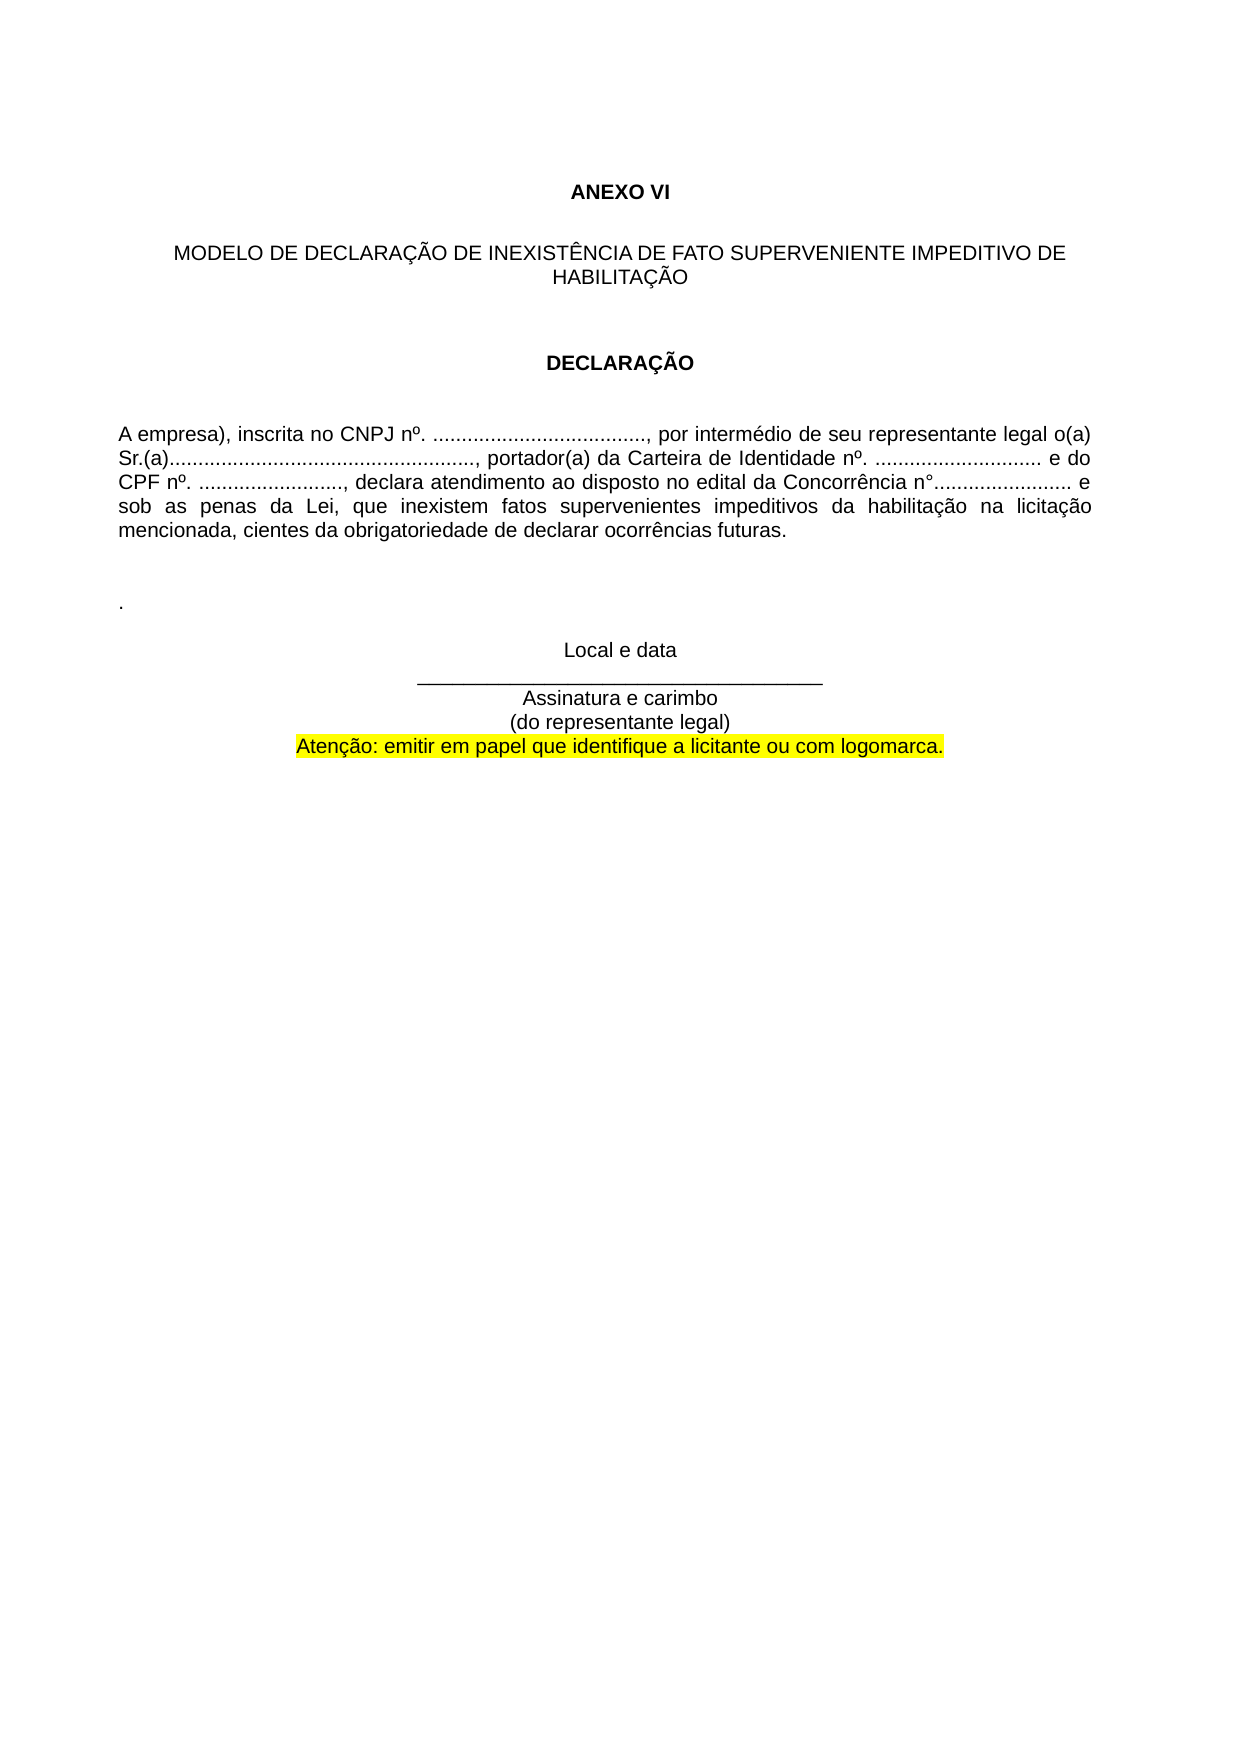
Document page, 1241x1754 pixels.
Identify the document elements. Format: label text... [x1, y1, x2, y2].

text (do representante legal) [118, 710, 1122, 734]
text DECLARAÇÃO [118, 350, 1122, 374]
text A empresa), inscrita no CNPJ nº. ....................................., por intermédio de seu representante legal o(a) Sr.(a)....................................................., portador(a) da Carteira de Identidade nº. ............................. e do CPF nº. ........................., declara atendimento ao disposto no edital da Concorrência n°........................ e sob as penas da Lei, que inexistem fatos supervenientes impeditivos da habilitação na licitação mencionada, cientes da obrigatoriedade de declarar ocorrências futuras. [118, 422, 1093, 542]
text ANEXO VI [118, 179, 1122, 203]
text Atenção: emitir em papel que identifique a licitante ou com logomarca. [118, 734, 1122, 758]
text MODELO DE DECLARAÇÃO DE INEXISTÊNCIA DE FATO SUPERVENIENTE IMPEDITIVO DE HABILITAÇÃO [118, 241, 1122, 289]
text Assinatura e carimbo [118, 686, 1122, 710]
text ___________________________________ [118, 662, 1122, 686]
text Local e data [118, 638, 1122, 662]
text . [118, 590, 1122, 614]
